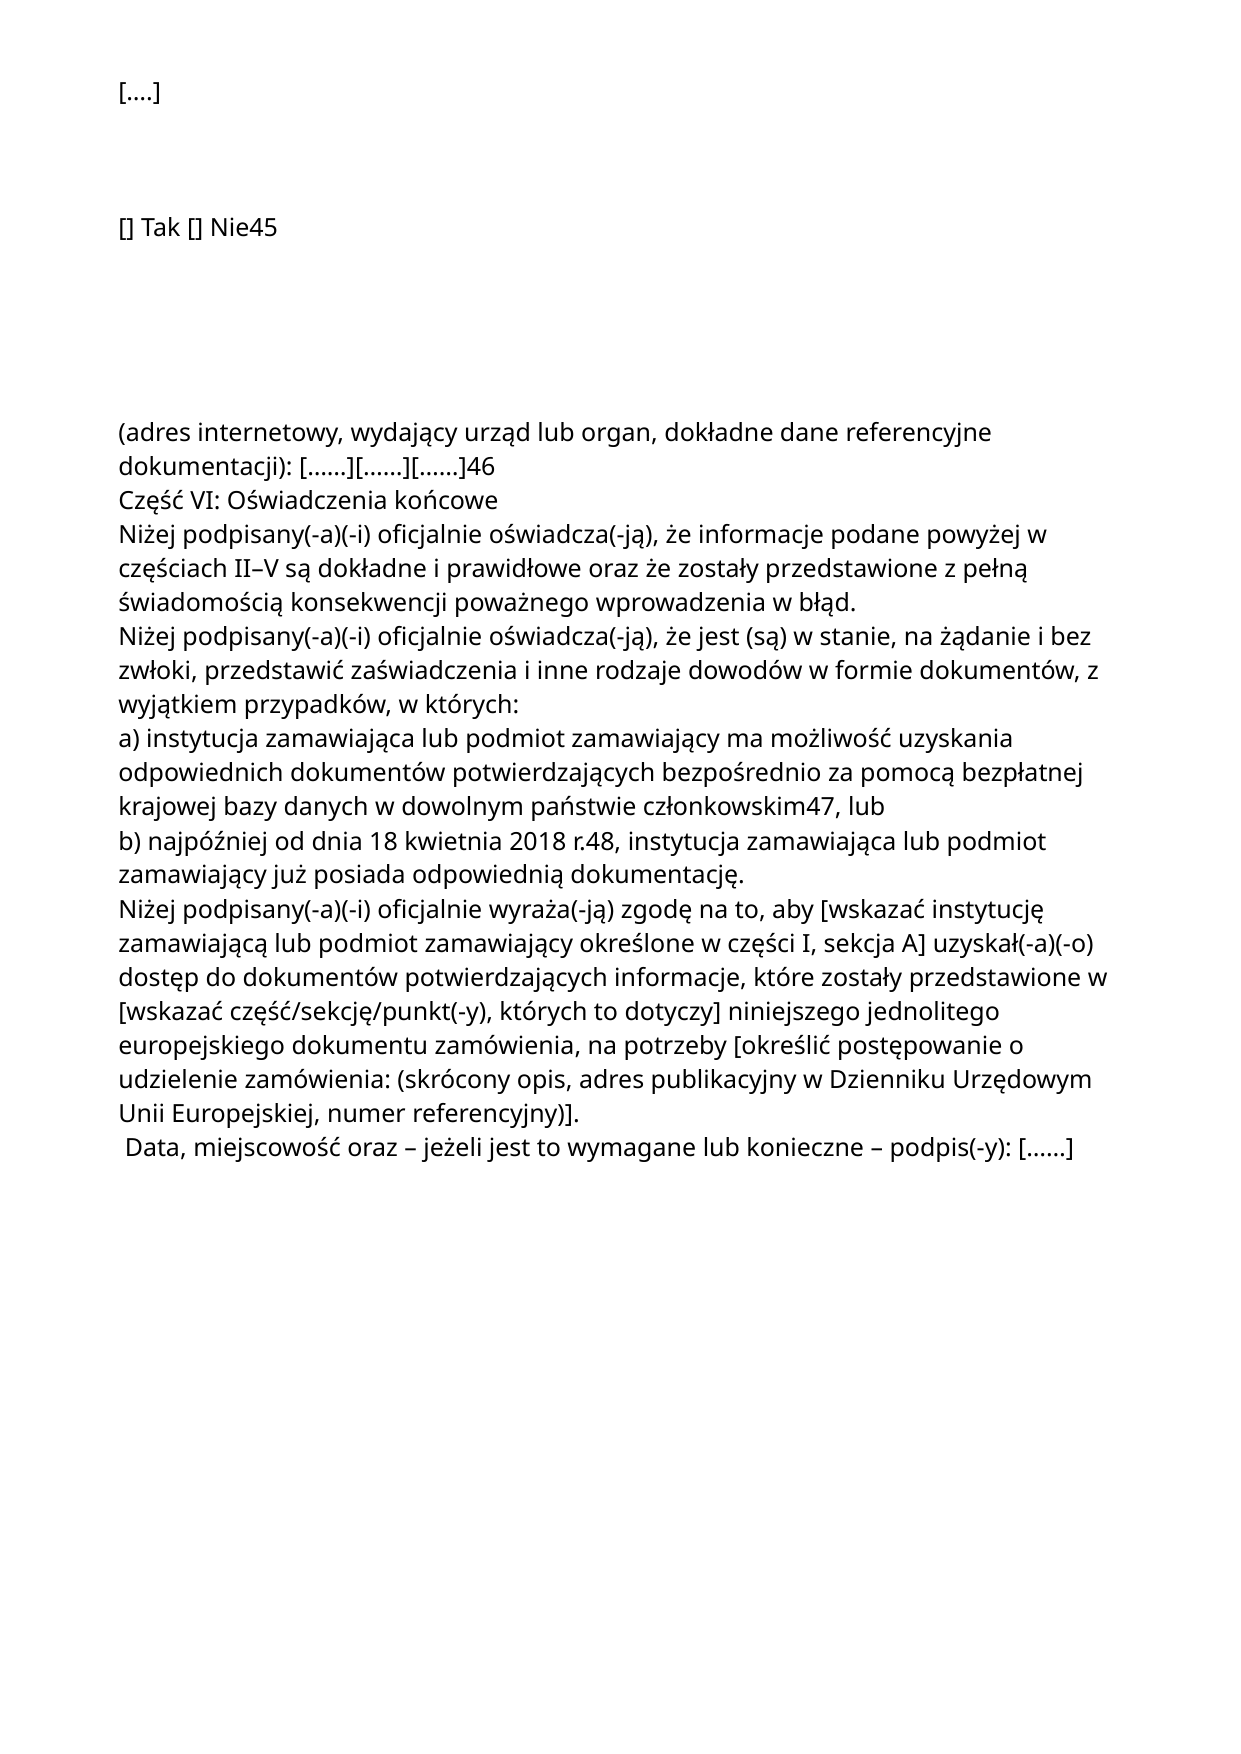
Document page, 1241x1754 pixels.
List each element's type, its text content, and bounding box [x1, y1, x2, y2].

text Data, miejscowość oraz – jeżeli jest to wymagane lub konieczne – podpis(-y): [……] [118, 1130, 1122, 1164]
text Niżej podpisany(-a)(-i) oficjalnie oświadcza(-ją), że informacje podane powyżej w częściach II–V są dokładne i prawidłowe oraz że zostały przedstawione z pełną świadomością konsekwencji poważnego wprowadzenia w błąd. [118, 517, 1122, 619]
text a) instytucja zamawiająca lub podmiot zamawiający ma możliwość uzyskania odpowiednich dokumentów potwierdzających bezpośrednio za pomocą bezpłatnej krajowej bazy danych w dowolnym państwie członkowskim47, lub [118, 721, 1122, 823]
text (adres internetowy, wydający urząd lub organ, dokładne dane referencyjne dokumentacji): [……][……][……]46 [118, 414, 1122, 482]
text [] Tak [] Nie45 [118, 210, 1122, 244]
text [….] [118, 74, 1122, 108]
text Niżej podpisany(-a)(-i) oficjalnie wyraża(-ją) zgodę na to, aby [wskazać instytucję zamawiającą lub podmiot zamawiający określone w części I, sekcja A] uzyskał(-a)(-o) dostęp do dokumentów potwierdzających informacje, które zostały przedstawione w [wskazać część/sekcję/punkt(-y), których to dotyczy] niniejszego jednolitego europejskiego dokumentu zamówienia, na potrzeby [określić postępowanie o udzielenie zamówienia: (skrócony opis, adres publikacyjny w Dzienniku Urzędowym Unii Europejskiej, numer referencyjny)]. [118, 891, 1122, 1130]
text b) najpóźniej od dnia 18 kwietnia 2018 r.48, instytucja zamawiająca lub podmiot zamawiający już posiada odpowiednią dokumentację. [118, 823, 1122, 891]
text Część VI: Oświadczenia końcowe [118, 482, 1122, 517]
text Niżej podpisany(-a)(-i) oficjalnie oświadcza(-ją), że jest (są) w stanie, na żądanie i bez zwłoki, przedstawić zaświadczenia i inne rodzaje dowodów w formie dokumentów, z wyjątkiem przypadków, w których: [118, 619, 1122, 721]
